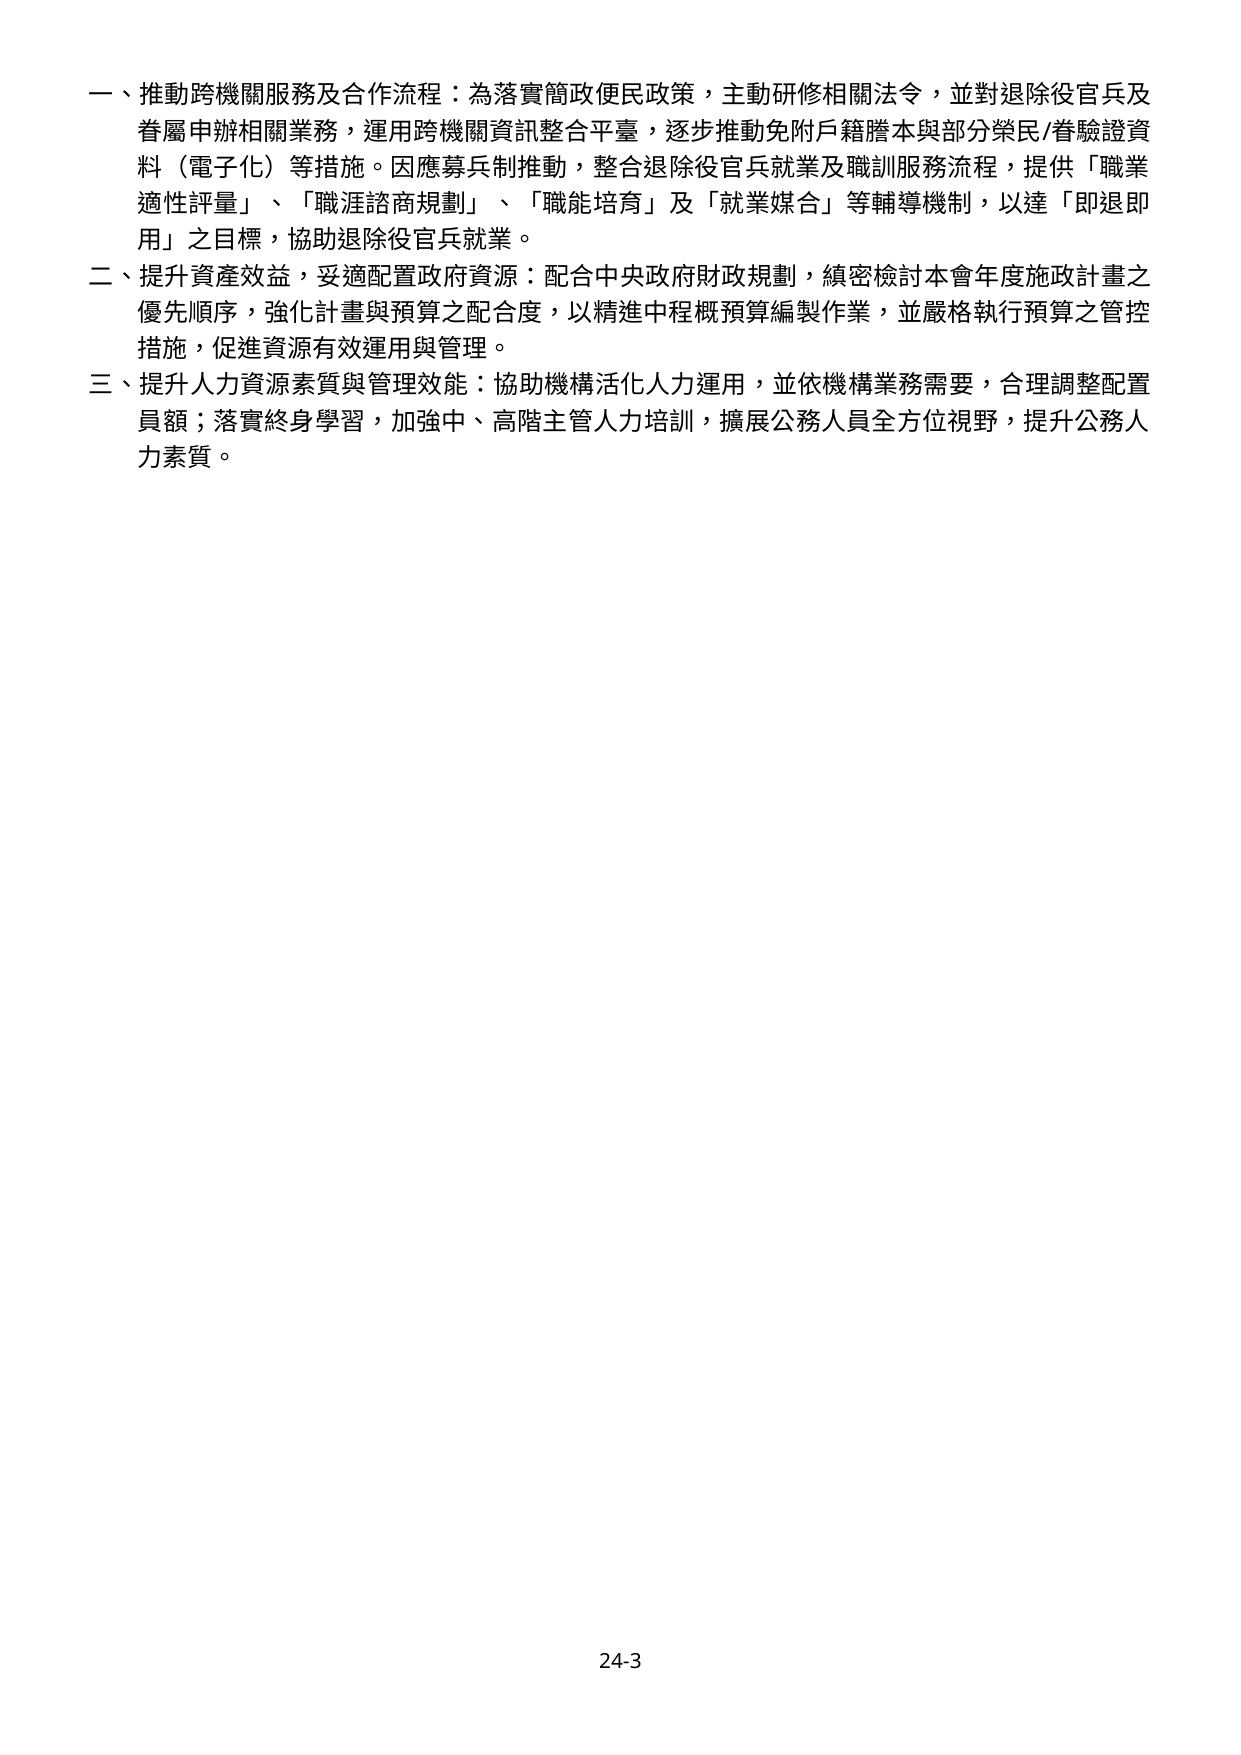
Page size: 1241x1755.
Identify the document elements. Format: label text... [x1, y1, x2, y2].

text 三、提升人力資源素質與管理效能：協助機構活化人力運用，並依機構業務需要，合理調整配置員額；落實終身學習，加強中、高階主管人力培訓，擴展公務人員全方位視野，提升公務人力素質。 [89, 365, 1152, 474]
text 一、推動跨機關服務及合作流程：為落實簡政便民政策，主動研修相關法令，並對退除役官兵及眷屬申辦相關業務，運用跨機關資訊整合平臺，逐步推動免附戶籍謄本與部分榮民/眷驗證資料（電子化）等措施。因應募兵制推動，整合退除役官兵就業及職訓服務流程，提供「職業適性評量」、「職涯諮商規劃」、「職能培育」及「就業媒合」等輔導機制，以達「即退即用」之目標，協助退除役官兵就業。 [89, 75, 1152, 256]
text 二、提升資產效益，妥適配置政府資源：配合中央政府財政規劃，縝密檢討本會年度施政計畫之優先順序，強化計畫與預算之配合度，以精進中程概預算編製作業，並嚴格執行預算之管控措施，促進資源有效運用與管理。 [89, 256, 1152, 365]
